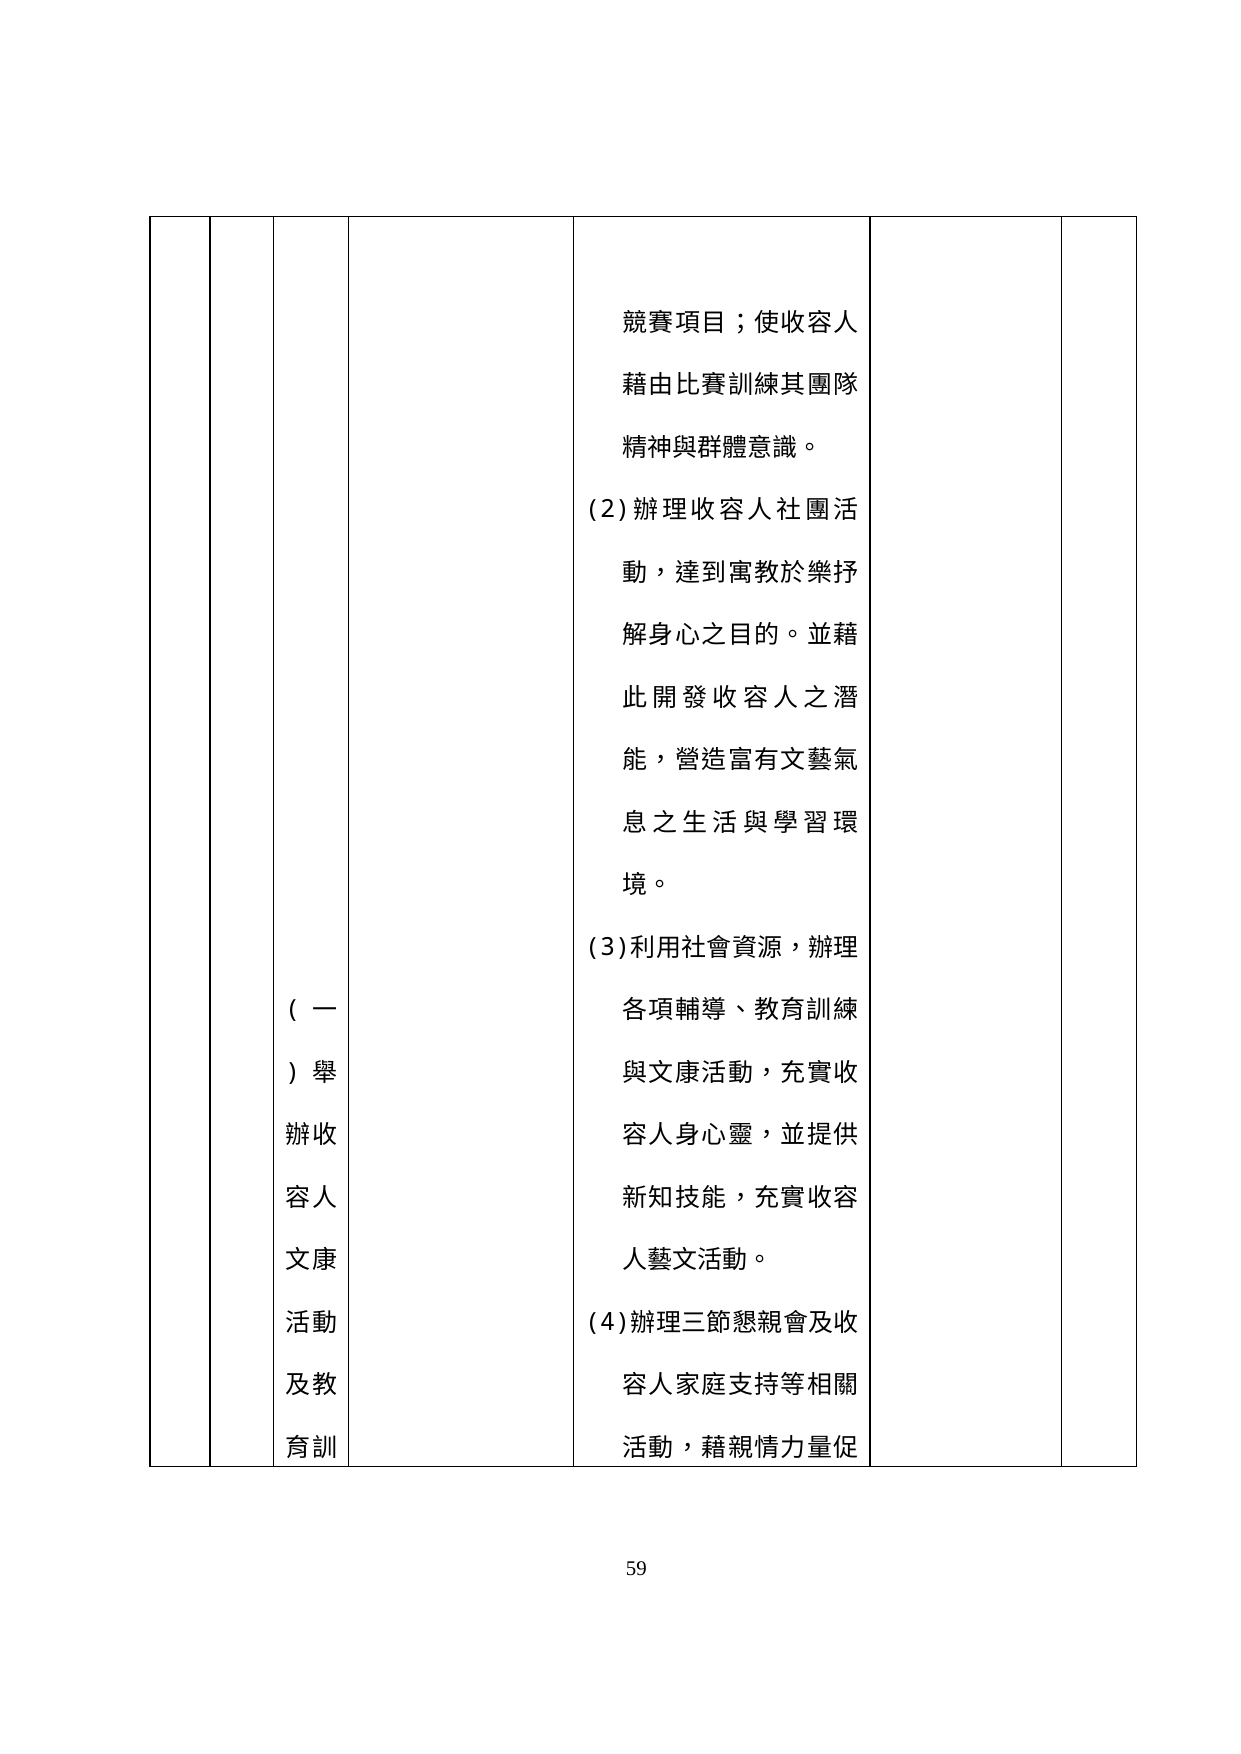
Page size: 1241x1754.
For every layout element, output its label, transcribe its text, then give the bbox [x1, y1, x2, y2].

table_cell [1062, 217, 1136, 1466]
table_cell 競賽項目；使收容人藉由比賽訓練其團隊精神與群體意識。 (2)辦理收容人社團活動，達到寓教於樂抒解身心之目的。並藉此開發收容人之潛能，營造富有文藝氣息之生活與學習環境。 (3)利用社會資源，辦理各項輔導、教育訓練與文康活動，充實收容人身心靈，並提供新知技能，充實收容人藝文活動。 (4)辦理三節懇親會及收容人家庭支持等相關活動，藉親情力量促 [574, 217, 869, 1466]
table_cell [349, 217, 573, 1466]
table_cell [871, 217, 1061, 1466]
table_cell (一)舉辦收容人文康活動及教育訓 [274, 217, 348, 1466]
table_cell [151, 217, 209, 1466]
table_cell [211, 217, 273, 1466]
